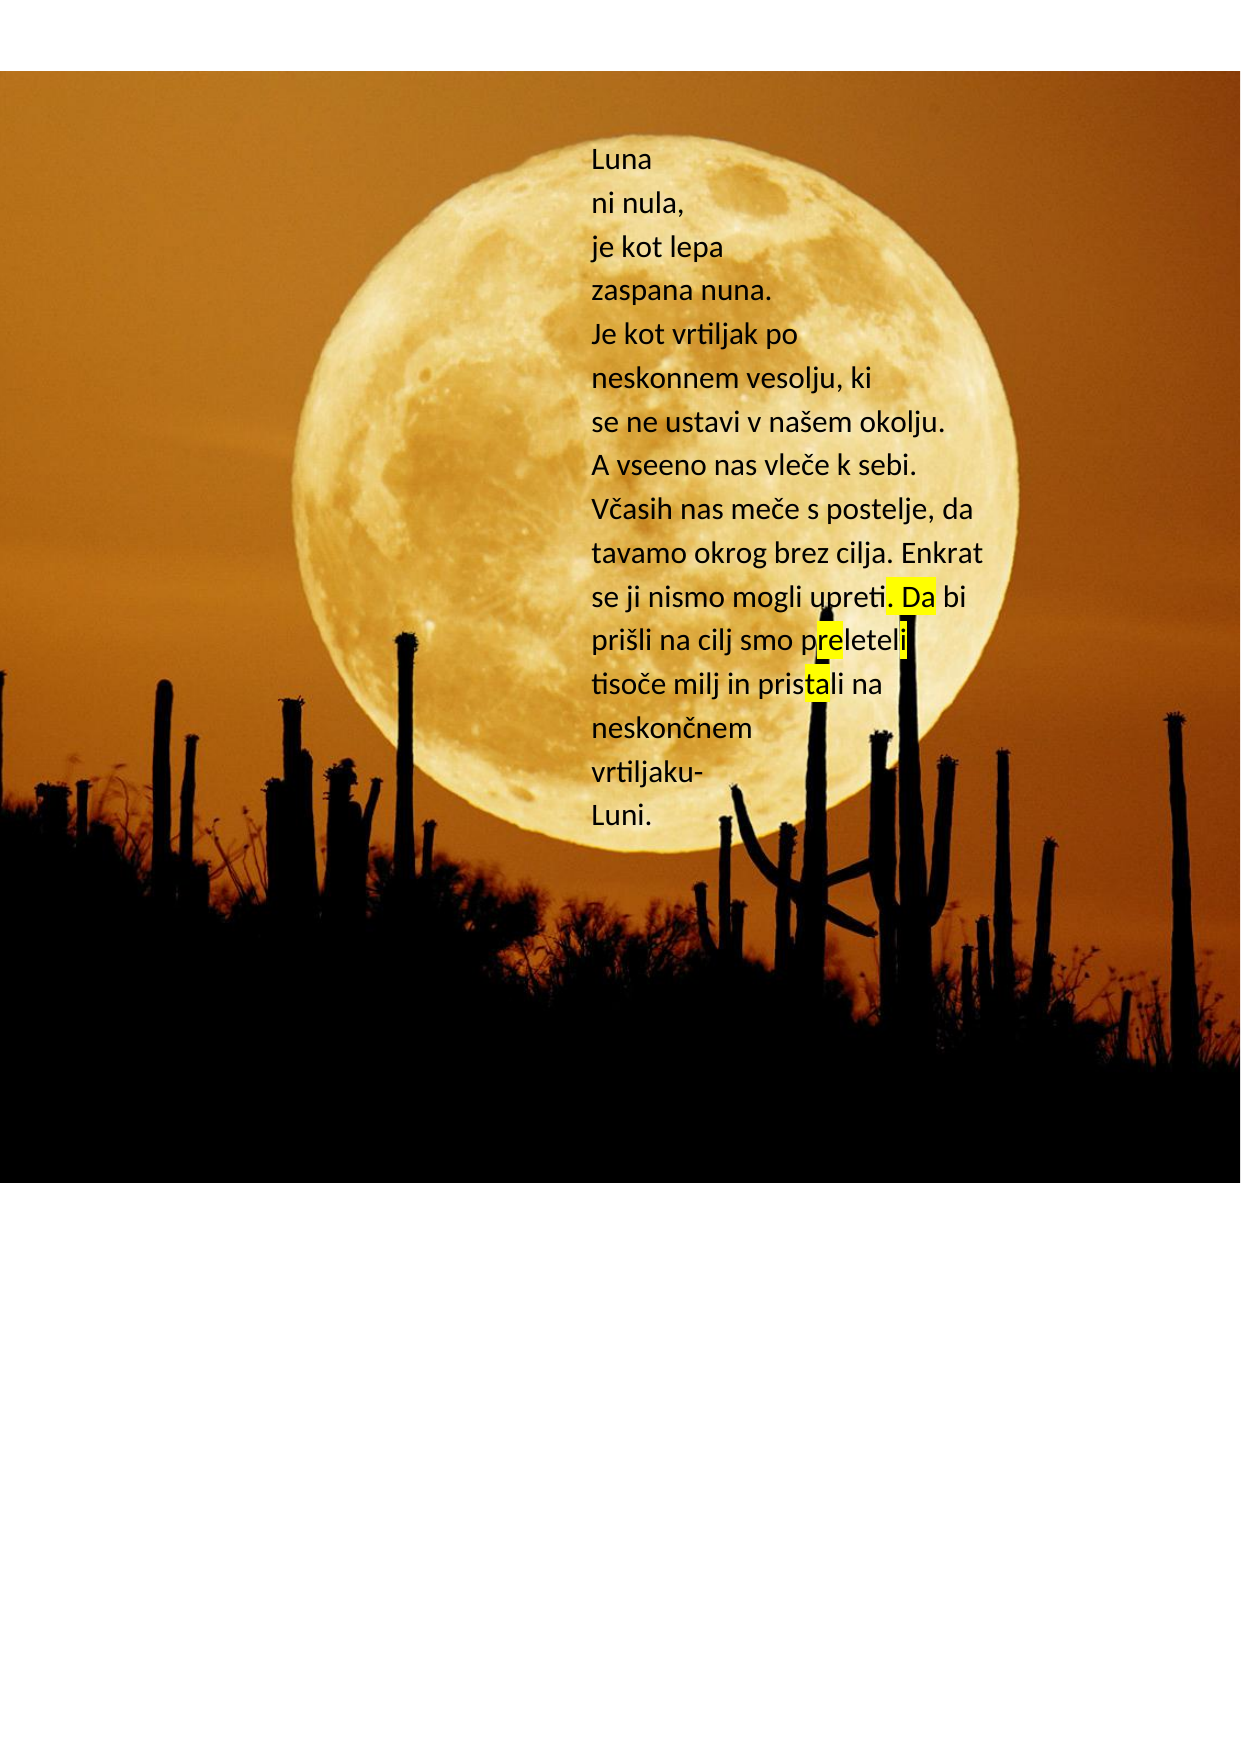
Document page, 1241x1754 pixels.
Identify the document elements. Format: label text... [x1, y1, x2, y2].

text se ji nismo mogli upreti. Da bi [517, 577, 1165, 615]
text vrtiljaku- [517, 752, 1165, 790]
text Včasih nas meče s postelje, da [517, 489, 1165, 527]
text neskonnem vesolju, ki [517, 358, 1165, 396]
text A vseeno nas vleče k sebi. [517, 446, 1165, 484]
text zaspana nuna. [517, 271, 1165, 309]
text tisoče milj in pristali na [517, 664, 1165, 702]
text prišli na cilj smo preleteli [517, 621, 1165, 659]
text se ne ustavi v našem okolju. [517, 402, 1165, 440]
text Je kot vrtiljak po [517, 314, 1165, 352]
text neskončnem [517, 708, 1165, 746]
text ni nula, [517, 183, 1165, 221]
text Luna [517, 139, 1165, 177]
text Luni. [517, 796, 1165, 834]
text tavamo okrog brez cilja. Enkrat [517, 533, 1165, 571]
picture [0, 71, 1241, 1183]
text je kot lepa [517, 227, 1165, 265]
